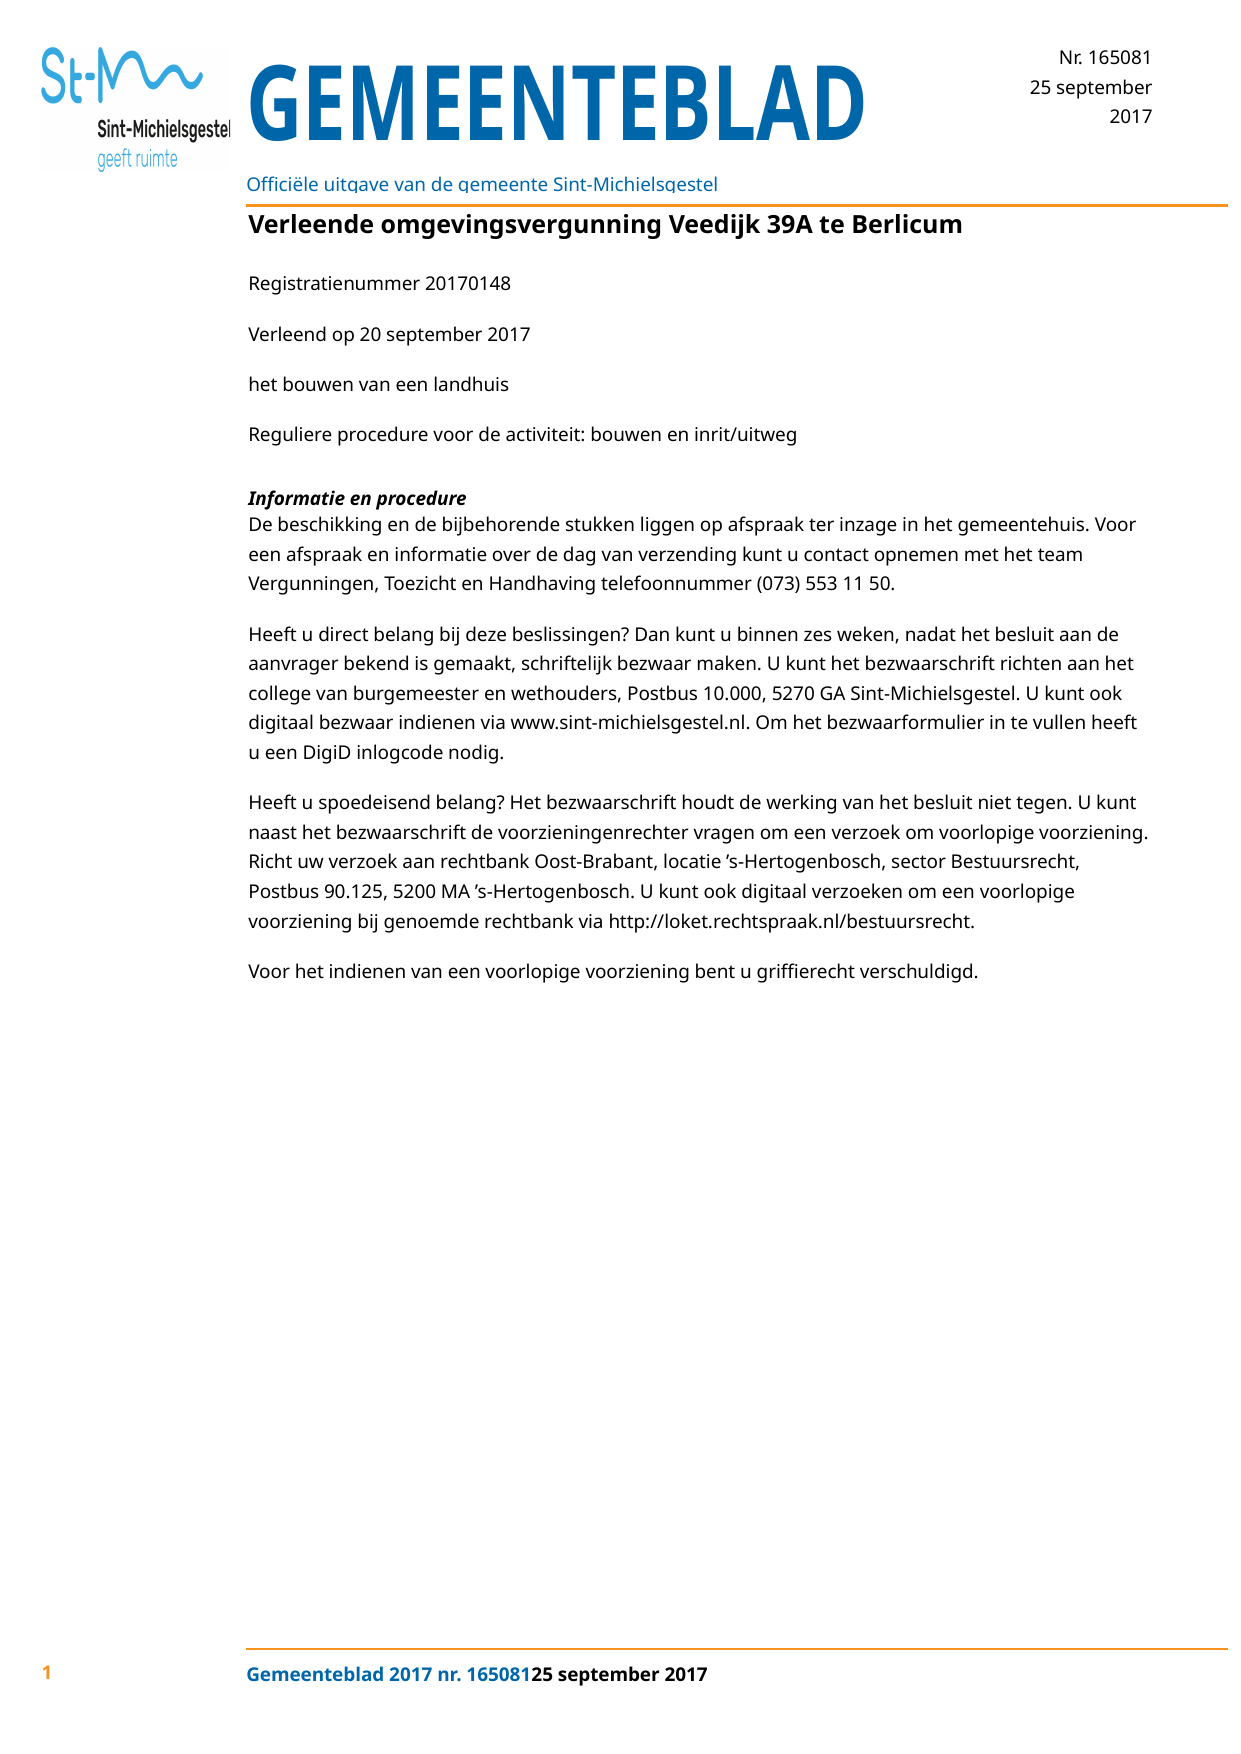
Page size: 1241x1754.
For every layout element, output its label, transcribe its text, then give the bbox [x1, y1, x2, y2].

text het bouwen van een landhuis [248, 371, 1152, 397]
text Verleend op 20 september 2017 [248, 321, 1152, 346]
text Reguliere procedure voor de activiteit: bouwen en inrit/uitweg [248, 422, 1152, 447]
text Voor het indienen van een voorlopige voorziening bent u griffierecht verschuldigd. [248, 958, 1152, 984]
picture [41, 47, 231, 172]
text Registratienummer 20170148 [248, 270, 1152, 296]
text Heeft u direct belang bij deze beslissingen? Dan kunt u binnen zes weken, nadat het besluit aan de aanvrager bekend is gemaakt, schriftelijk bezwaar maken. U kunt het bezwaarschrift richten aan het college van burgemeester en wethouders, Postbus 10.000, 5270 GA Sint-Michielsgestel. U kunt ook digitaal bezwaar indienen via www.sint-michielsgestel.nl. Om het bezwaarformulier in te vullen heeft u een DigiD inlogcode nodig. [248, 621, 1152, 765]
text De beschikking en de bijbehorende stukken liggen op afspraak ter inzage in het gemeentehuis. Voor een afspraak en informatie over de dag van verzending kunt u contact opnemen met het team Vergunningen, Toezicht en Handhaving telefoonnummer (073) 553 11 50. [248, 511, 1152, 596]
text Heeft u spoedeisend belang? Het bezwaarschrift houdt de werking van het besluit niet tegen. U kunt naast het bezwaarschrift de voorzieningenrechter vragen om een verzoek om voorlopige voorziening. Richt uw verzoek aan rechtbank Oost-Brabant, locatie ’s-Hertogenbosch, sector Bestuursrecht, Postbus 90.125, 5200 MA ’s-Hertogenbosch. U kunt ook digitaal verzoeken om een voorlopige voorziening bij genoemde rechtbank via http://loket.rechtspraak.nl/bestuursrecht. [248, 789, 1152, 934]
text Informatie en procedure [248, 486, 1152, 511]
text Verleende omgevingsvergunning Veedijk 39A te Berlicum [248, 207, 1152, 241]
